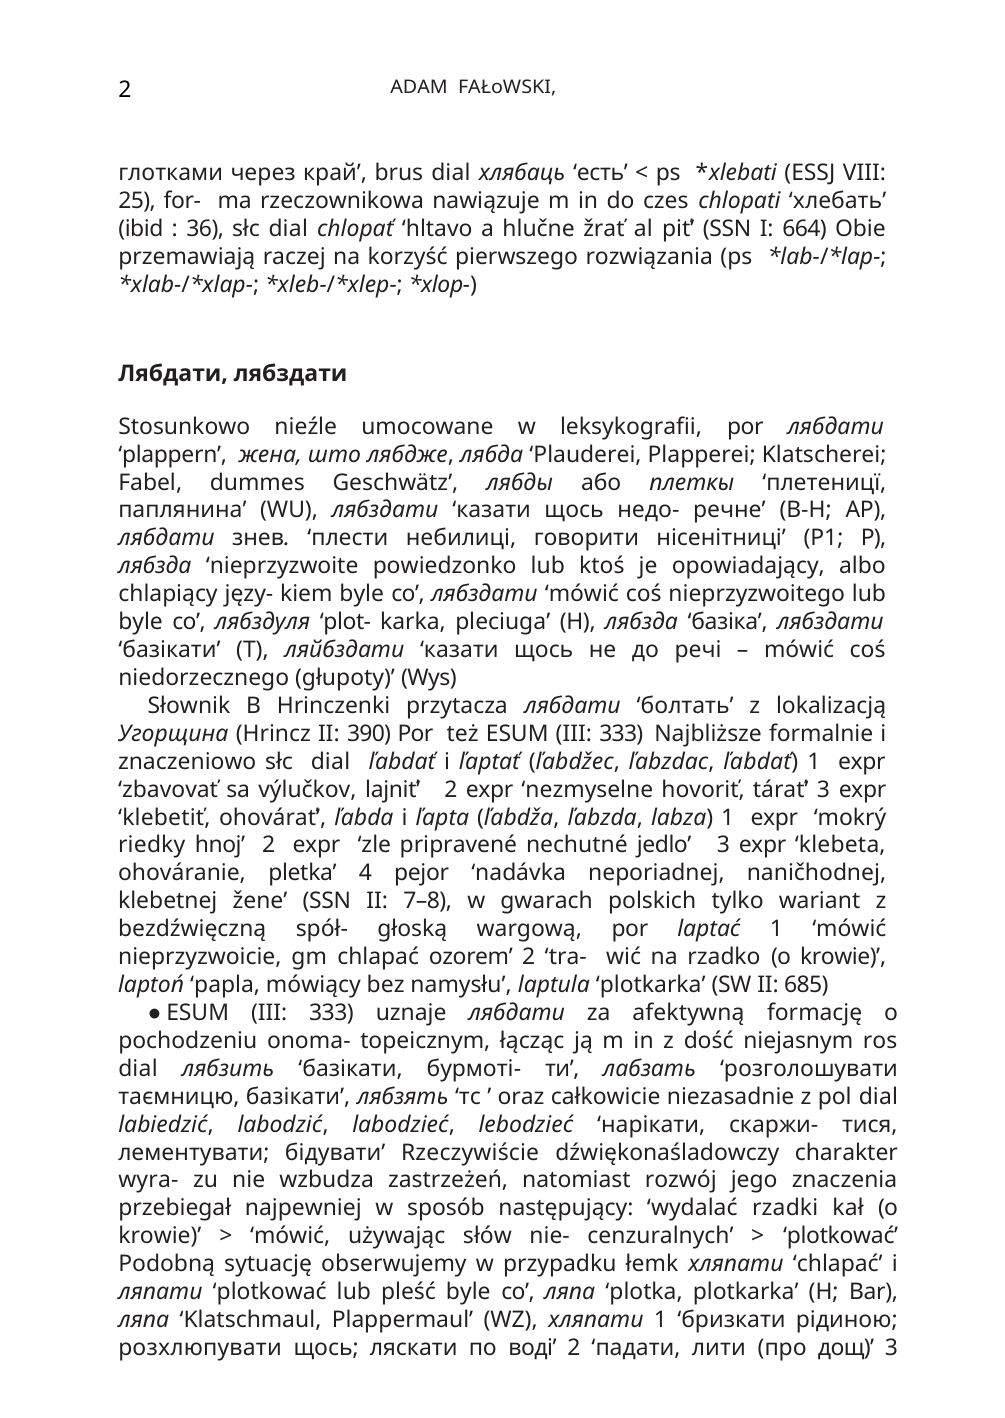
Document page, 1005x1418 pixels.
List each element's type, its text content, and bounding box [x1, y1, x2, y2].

text Stosunkowo nieźle umocowane w leksykografii, por лябдати ‘plappern’, жена, што лябдже, лябда ‘Plauderei, Plapperei; Klatscherei; Fabel, dummes Geschwätz’, лябды або плеткы ‘плетеницї, паплянина’ (WU), лябздати ‘казати щось недо- речне’ (B-H; AP), лябдати знев. ‘плести небилиці, говорити нісенітниці’ (P1; P), лябзда ‘nieprzyzwoite powiedzonko lub ktoś je opowiadający, albo chlapiący języ- kiem byle co’, лябздати ‘mówić coś nieprzyzwoitego lub byle co’, лябздуля ‘plot- karka, pleciuga’ (H), лябзда ‘базіка’, лябздати ‘базікати’ (T), ляйбздати ‘казати щось не до речі – mówić coś niedorzecznego (głupoty)’ (Wys) [118, 412, 886, 691]
text глотками через край’, brus dial хлябаць ‘есть’ < ps *xlebati (ESSJ VIII: 25), for- ma rzeczownikowa nawiązuje m in do czes chlopati ‘хлебать’ (ibid : 36), słc dial chlopať ‘hltavo a hlučne žrať al piť’ (SSN I: 664) Obie przemawiają raczej na korzyść pierwszego rozwiązania (ps *lab-/*lap-; *xlab-/*xlap-; *xleb-/*xlep-; *xlop-) [118, 158, 886, 298]
text Słownik B Hrinczenki przytacza лябдати ‘болтать’ z lokalizacją Угорщина (Hrincz II: 390) Por też ESUM (III: 333) Najbliższe formalnie i znaczeniowo słc dial ľabdať i ľaptať (ľabdžec, ľabzdac, ľabdať) 1 expr ‘zbavovať sa výlučkov, lajniť’ 2 expr ‘nezmyselne hovoriť, tárať’ 3 expr ‘klebetiť, ohovárať’, ľabda i ľapta (ľabdža, ľabzda, labza) 1 expr ‘mokrý riedky hnoj’ 2 expr ‘zle pripravené nechutné jedlo’ 3 expr ‘klebeta, ohováranie, pletka’ 4 pejor ‘nadávka neporiadnej, naničhodnej, klebetnej žene’ (SSN II: 7–8), w gwarach polskich tylko wariant z bezdźwięczną spół- głoską wargową, por laptać 1 ‘mówić nieprzyzwoicie, gm chlapać ozorem’ 2 ‘tra- wić na rzadko (o krowie)’, laptoń ‘papla, mówiący bez namysłu’, laptula ‘plotkarka’ (SW II: 685) [118, 691, 886, 998]
subtitle Лябдати, лябздати [118, 357, 898, 388]
list ESUM (III: 333) uznaje лябдати za afektywną formację o pochodzeniu onoma- topeicznym, łącząc ją m in z dość niejasnym ros dial лябзить ‘базікати, бурмоті- ти’, лабзать ‘розголошувати таємницю, базікати’, лябзять ‘тс ’ oraz całkowicie niezasadnie z pol dial labiedzić, labodzić, labodzieć, lebodzieć ‘нарікати, скаржи- тися, лементувати; бідувати’ Rzeczywiście dźwiękonaśladowczy charakter wyra- zu nie wzbudza zastrzeżeń, natomiast rozwój jego znaczenia przebiegał najpewniej w sposób następujący: ‘wydalać rzadki kał (o krowie)’ > ‘mówić, używając słów nie- cenzuralnych’ > ‘plotkować’ Podobną sytuację obserwujemy w przypadku łemk хляпати ‘chlapać’ i ляпати ‘plotkować lub pleść byle co’, ляпа ‘plotka, plotkarka’ (H; Bar), ляпа ‘Klatschmaul, Plappermaul’ (WZ), хляпати 1 ‘бризкати рідиною; розхлюпувати щось; ляскати по воді’ 2 ‘падати, лити (про дощ)’ 3 [118, 998, 898, 1361]
